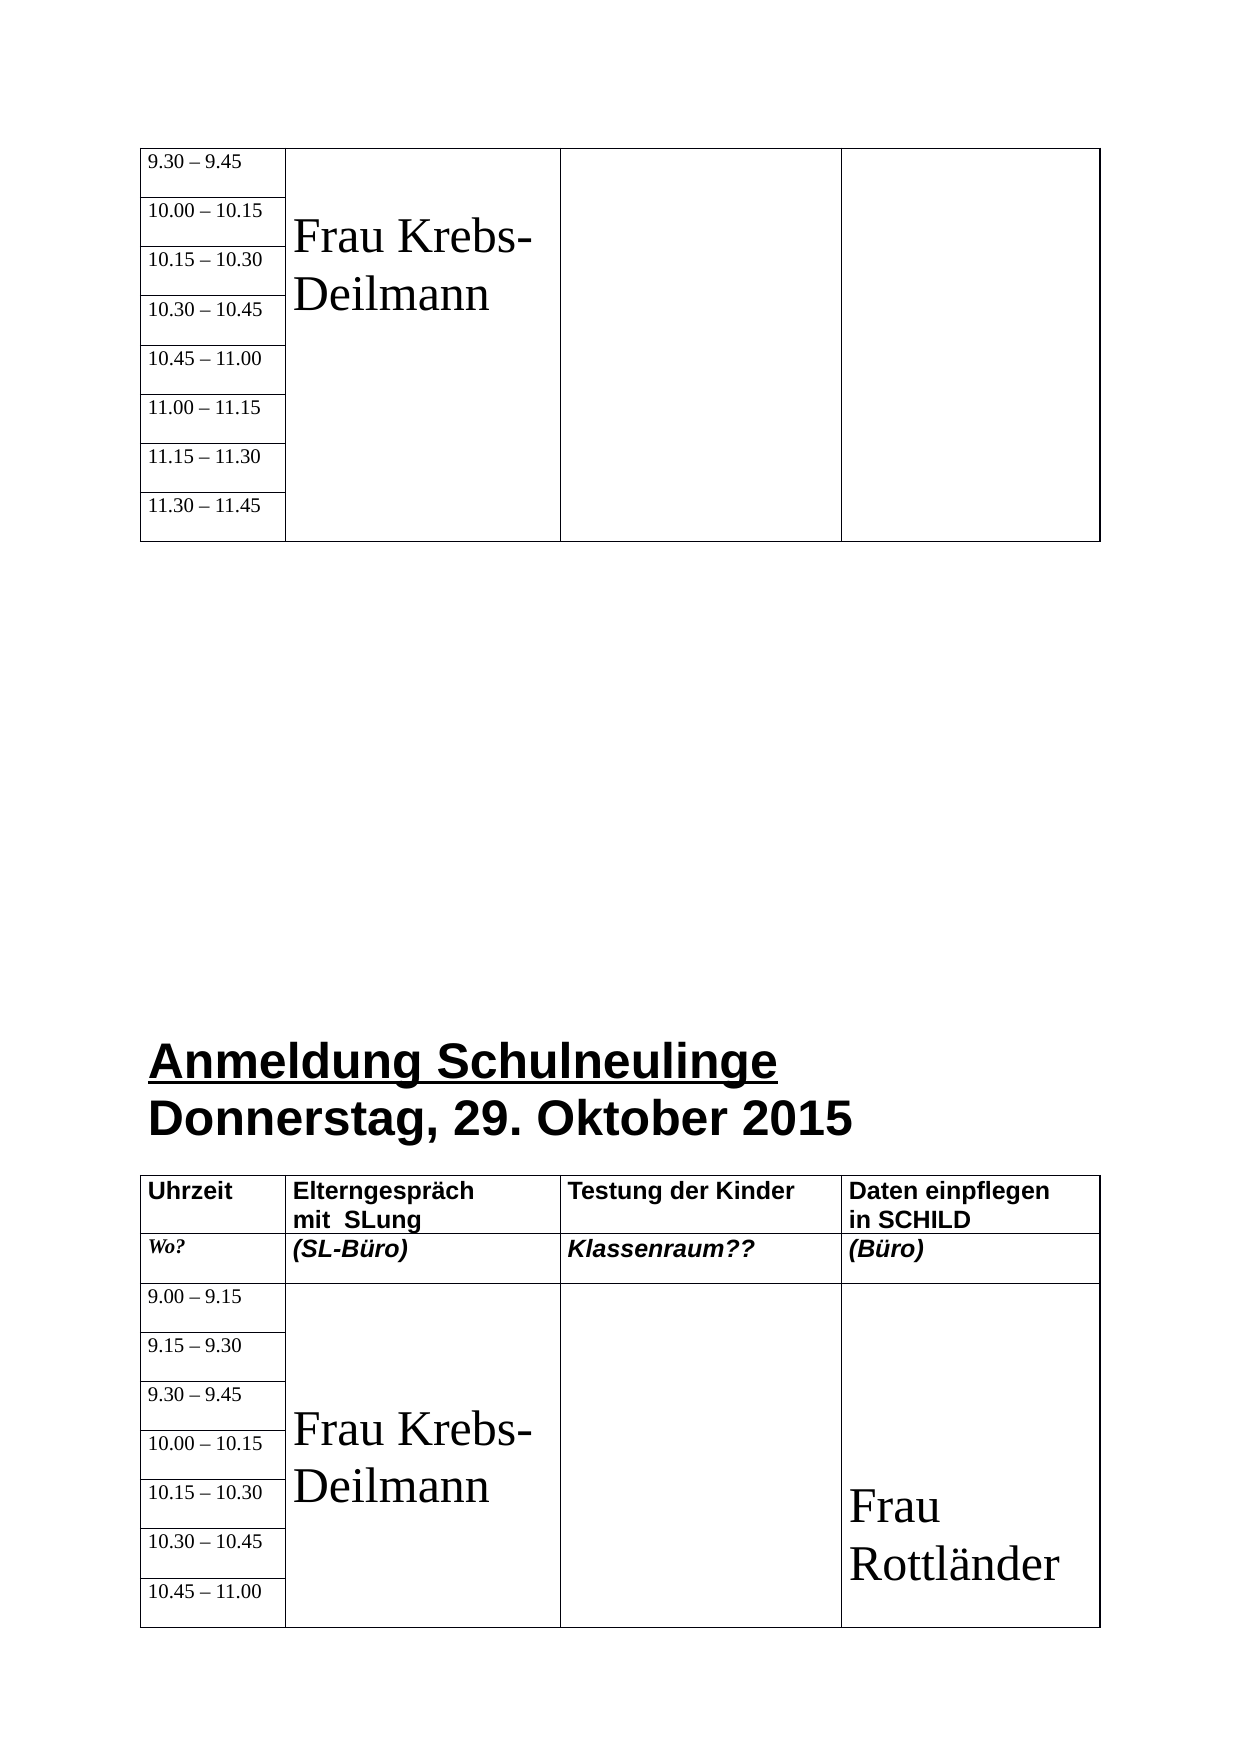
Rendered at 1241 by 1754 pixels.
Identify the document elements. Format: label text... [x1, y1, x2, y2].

table_cell 11.30 – 11.45 [141, 493, 285, 541]
table_cell 10.15 – 10.30 [141, 247, 285, 295]
table_cell [561, 149, 841, 541]
table_cell 10.45 – 11.00 [141, 1579, 285, 1627]
table_header Daten einpflegen in SCHILD [842, 1176, 1099, 1233]
table_cell 11.00 – 11.15 [141, 395, 285, 443]
table_cell (Büro) [842, 1234, 1099, 1282]
table_cell 10.30 – 10.45 [141, 296, 285, 344]
table_cell Frau Krebs-Deilmann [286, 1284, 560, 1627]
table_cell [561, 1284, 841, 1627]
table_header Testung der Kinder [561, 1176, 841, 1233]
table_header Uhrzeit [141, 1176, 285, 1233]
table_cell Wo? [141, 1234, 285, 1282]
table_cell 10.30 – 10.45 [141, 1529, 285, 1577]
text Donnerstag, 29. Oktober 2015 [148, 1088, 1093, 1146]
table_cell 9.15 – 9.30 [141, 1333, 285, 1381]
table_cell 9.30 – 9.45 [141, 1382, 285, 1430]
table_cell 10.15 – 10.30 [141, 1480, 285, 1528]
table_cell 9.00 – 9.15 [141, 1284, 285, 1332]
table_cell Frau Rottländer [842, 1284, 1099, 1627]
table_cell Klassenraum?? [561, 1234, 841, 1282]
table_cell 9.30 – 9.45 [141, 149, 285, 197]
table_cell 10.45 – 11.00 [141, 346, 285, 394]
table_cell 10.00 – 10.15 [141, 198, 285, 246]
table_cell 10.00 – 10.15 [141, 1431, 285, 1479]
subtitle Anmeldung Schulneulinge [148, 1031, 1093, 1088]
table_cell Frau Krebs-Deilmann [286, 149, 560, 541]
table_cell [842, 149, 1099, 541]
table_cell (SL-Büro) [286, 1234, 560, 1282]
table_header Elterngespräch mit SLung [286, 1176, 560, 1233]
table_cell 11.15 – 11.30 [141, 444, 285, 492]
